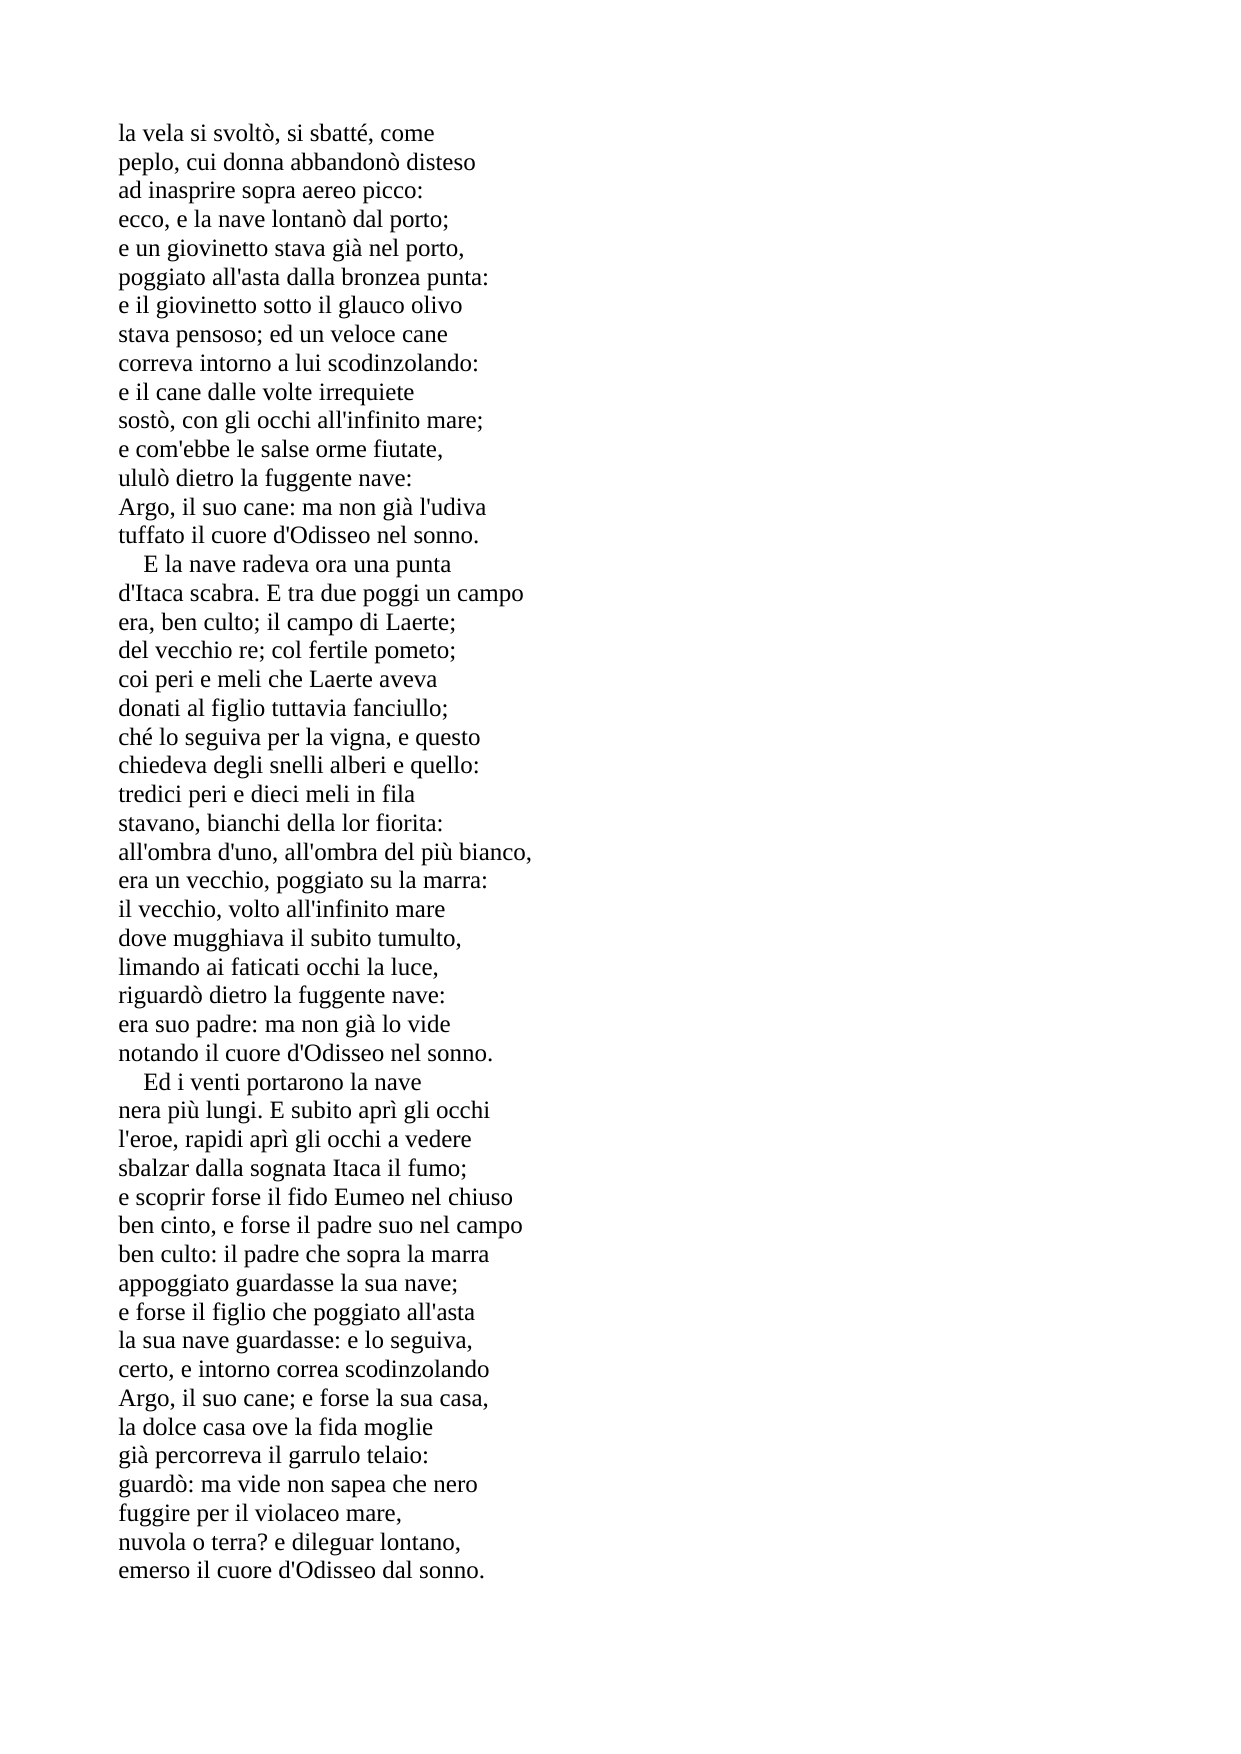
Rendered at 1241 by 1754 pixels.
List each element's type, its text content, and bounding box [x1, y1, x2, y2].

text Argo, il suo cane: ma non già l'udiva [118, 492, 1122, 521]
text Argo, il suo cane; e forse la sua casa, [118, 1383, 1122, 1412]
text sostò, con gli occhi all'infinito mare; [118, 406, 1122, 434]
text peplo, cui donna abbandonò disteso [118, 147, 1122, 176]
text E la nave radeva ora una punta [118, 549, 1122, 578]
text riguardò dietro la fuggente nave: [118, 981, 1122, 1009]
text e forse il figlio che poggiato all'asta [118, 1297, 1122, 1326]
text tredici peri e dieci meli in fila [118, 779, 1122, 808]
text era suo padre: ma non già lo vide [118, 1009, 1122, 1038]
text dove mugghiava il subito tumulto, [118, 923, 1122, 952]
text ben culto: il padre che sopra la marra [118, 1239, 1122, 1268]
text nera più lungi. E subito aprì gli occhi [118, 1096, 1122, 1124]
text tuffato il cuore d'Odisseo nel sonno. [118, 521, 1122, 549]
text sbalzar dalla sognata Itaca il fumo; [118, 1153, 1122, 1182]
text chiedeva degli snelli alberi e quello: [118, 751, 1122, 779]
text appoggiato guardasse la sua nave; [118, 1268, 1122, 1297]
text poggiato all'asta dalla bronzea punta: [118, 262, 1122, 291]
text la vela si svoltò, si sbatté, come [118, 118, 1122, 147]
text era, ben culto; il campo di Laerte; [118, 607, 1122, 636]
text e un giovinetto stava già nel porto, [118, 233, 1122, 262]
text era un vecchio, poggiato su la marra: [118, 866, 1122, 894]
text del vecchio re; col fertile pometo; [118, 636, 1122, 664]
text la sua nave guardasse: e lo seguiva, [118, 1326, 1122, 1354]
text certo, e intorno correa scodinzolando [118, 1354, 1122, 1383]
text l'eroe, rapidi aprì gli occhi a vedere [118, 1124, 1122, 1153]
text e com'ebbe le salse orme fiutate, [118, 434, 1122, 463]
text ben cinto, e forse il padre suo nel campo [118, 1211, 1122, 1239]
text la dolce casa ove la fida moglie [118, 1412, 1122, 1441]
text e il cane dalle volte irrequiete [118, 377, 1122, 406]
text e scoprir forse il fido Eumeo nel chiuso [118, 1182, 1122, 1211]
text nuvola o terra? e dileguar lontano, [118, 1527, 1122, 1556]
text correva intorno a lui scodinzolando: [118, 348, 1122, 377]
text ad inasprire sopra aereo picco: [118, 176, 1122, 204]
text all'ombra d'uno, all'ombra del più bianco, [118, 837, 1122, 866]
text notando il cuore d'Odisseo nel sonno. [118, 1038, 1122, 1067]
text già percorreva il garrulo telaio: [118, 1441, 1122, 1469]
text ecco, e la nave lontanò dal porto; [118, 204, 1122, 233]
text emerso il cuore d'Odisseo dal sonno. [118, 1556, 1122, 1584]
text d'Itaca scabra. E tra due poggi un campo [118, 578, 1122, 607]
text donati al figlio tuttavia fanciullo; [118, 693, 1122, 722]
text fuggire per il violaceo mare, [118, 1498, 1122, 1527]
text stavano, bianchi della lor fiorita: [118, 808, 1122, 837]
text limando ai faticati occhi la luce, [118, 952, 1122, 981]
text e il giovinetto sotto il glauco olivo [118, 291, 1122, 319]
text Ed i venti portarono la nave [118, 1067, 1122, 1096]
text ululò dietro la fuggente nave: [118, 463, 1122, 492]
text ché lo seguiva per la vigna, e questo [118, 722, 1122, 751]
text guardò: ma vide non sapea che nero [118, 1469, 1122, 1498]
text stava pensoso; ed un veloce cane [118, 319, 1122, 348]
text coi peri e meli che Laerte aveva [118, 664, 1122, 693]
text il vecchio, volto all'infinito mare [118, 894, 1122, 923]
